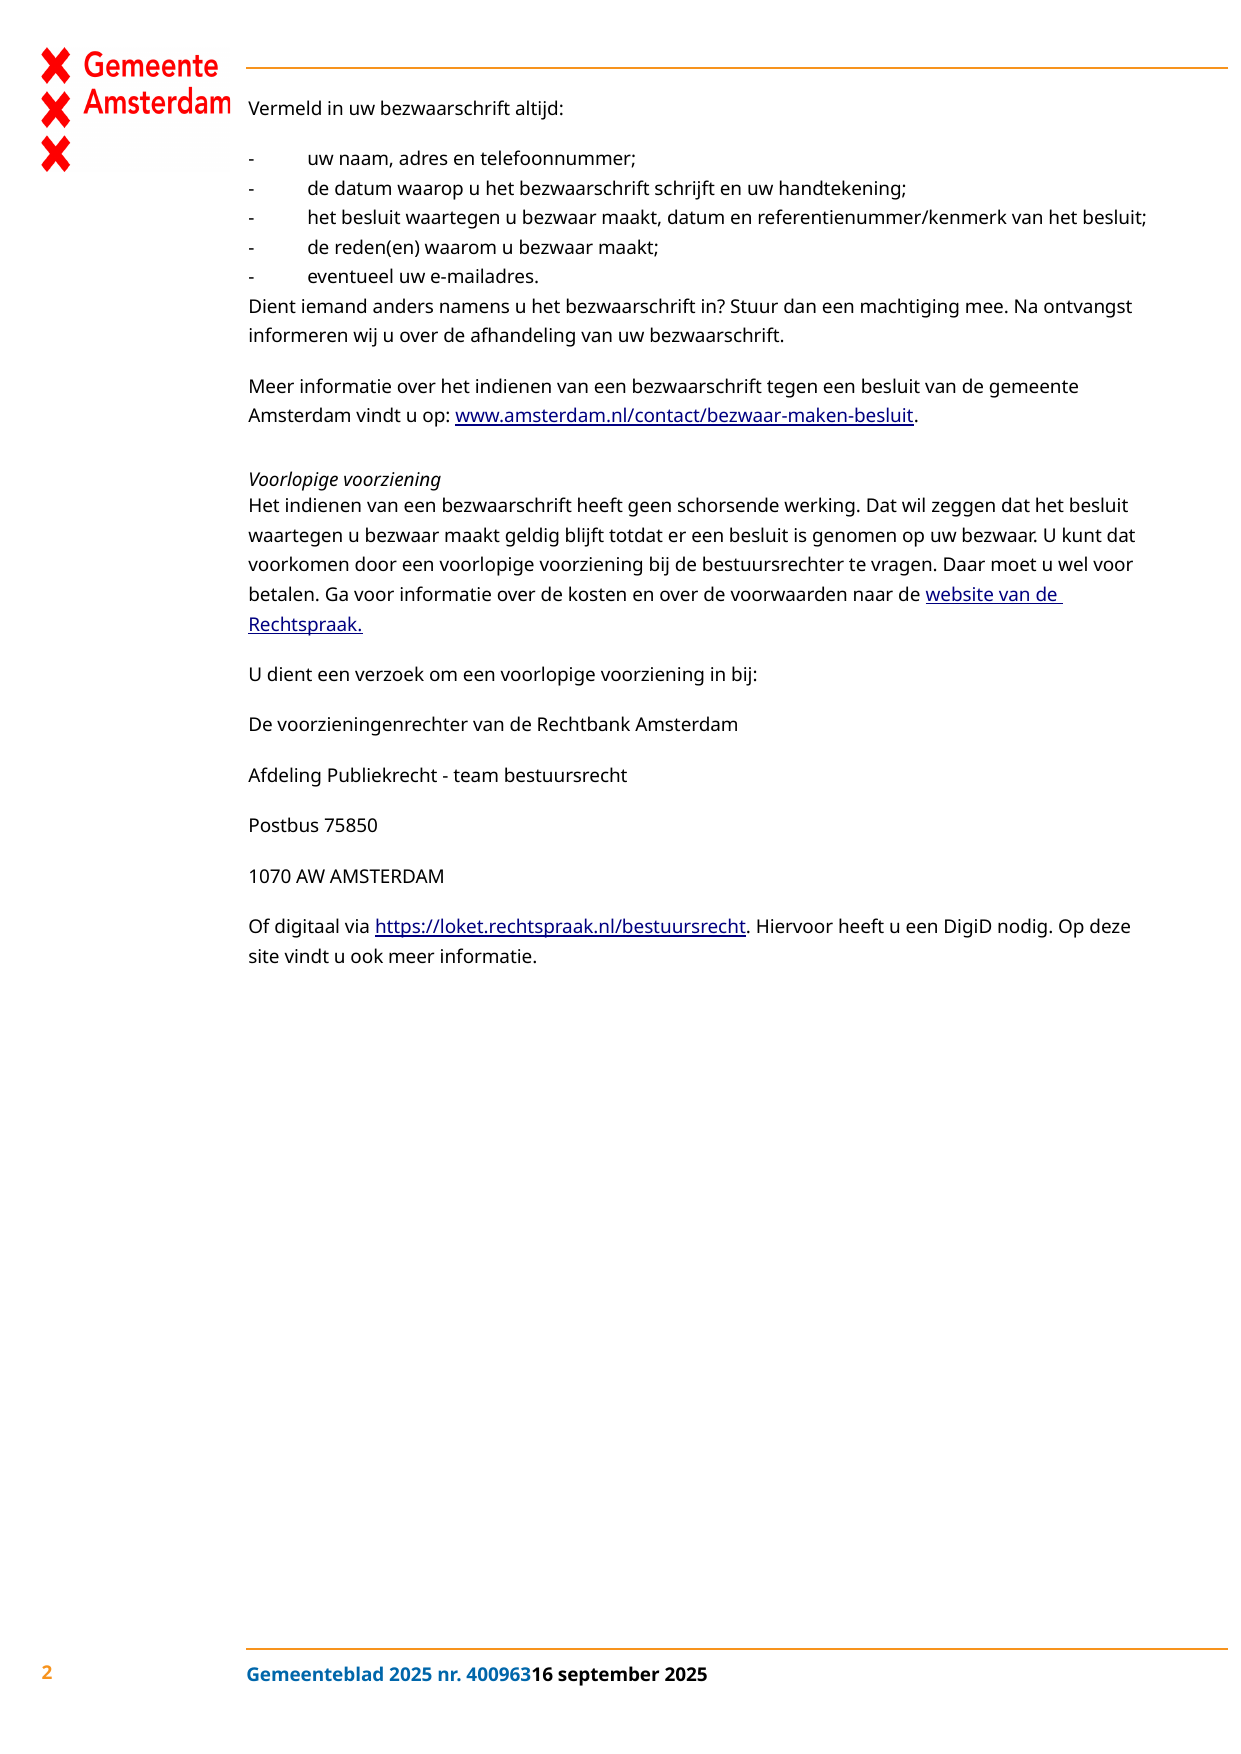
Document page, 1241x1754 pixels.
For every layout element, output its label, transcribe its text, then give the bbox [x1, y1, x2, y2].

list de reden(en) waarom u bezwaar maakt; [248, 234, 1152, 260]
text Voorlopige voorziening [248, 467, 1152, 492]
text U dient een verzoek om een voorlopige voorziening in bij: [248, 661, 1152, 687]
text Afdeling Publiekrecht - team bestuursrecht [248, 762, 1152, 788]
text De voorzieningenrechter van de Rechtbank Amsterdam [248, 712, 1152, 737]
text Meer informatie over het indienen van een bezwaarschrift tegen een besluit van de gemeente Amsterdam vindt u op: www.amsterdam.nl/contact/bezwaar-maken-besluit. [248, 373, 1152, 428]
picture [41, 47, 231, 172]
text Vermeld in uw bezwaarschrift altijd: [248, 95, 1152, 121]
text Dient iemand anders namens u het bezwaarschrift in? Stuur dan een machtiging mee. Na ontvangst informeren wij u over de afhandeling van uw bezwaarschrift. [248, 293, 1152, 348]
list eventueel uw e-mailadres. [248, 263, 1152, 289]
list uw naam, adres en telefoonnummer; [248, 145, 1152, 171]
list de datum waarop u het bezwaarschrift schrijft en uw handtekening; [248, 175, 1152, 201]
text Het indienen van een bezwaarschrift heeft geen schorsende werking. Dat wil zeggen dat het besluit waartegen u bezwaar maakt geldig blijft totdat er een besluit is genomen op uw bezwaar. U kunt dat voorkomen door een voorlopige voorziening bij de bestuursrechter te vragen. Daar moet u wel voor betalen. Ga voor informatie over de kosten en over de voorwaarden naar de website van de Rechtspraak. [248, 492, 1152, 636]
text 1070 AW AMSTERDAM [248, 863, 1152, 888]
text Of digitaal via https://loket.rechtspraak.nl/bestuursrecht. Hiervoor heeft u een DigiD nodig. Op deze site vindt u ook meer informatie. [248, 913, 1152, 968]
text Postbus 75850 [248, 812, 1152, 838]
list het besluit waartegen u bezwaar maakt, datum en referentienummer/kenmerk van het besluit; [248, 204, 1152, 230]
